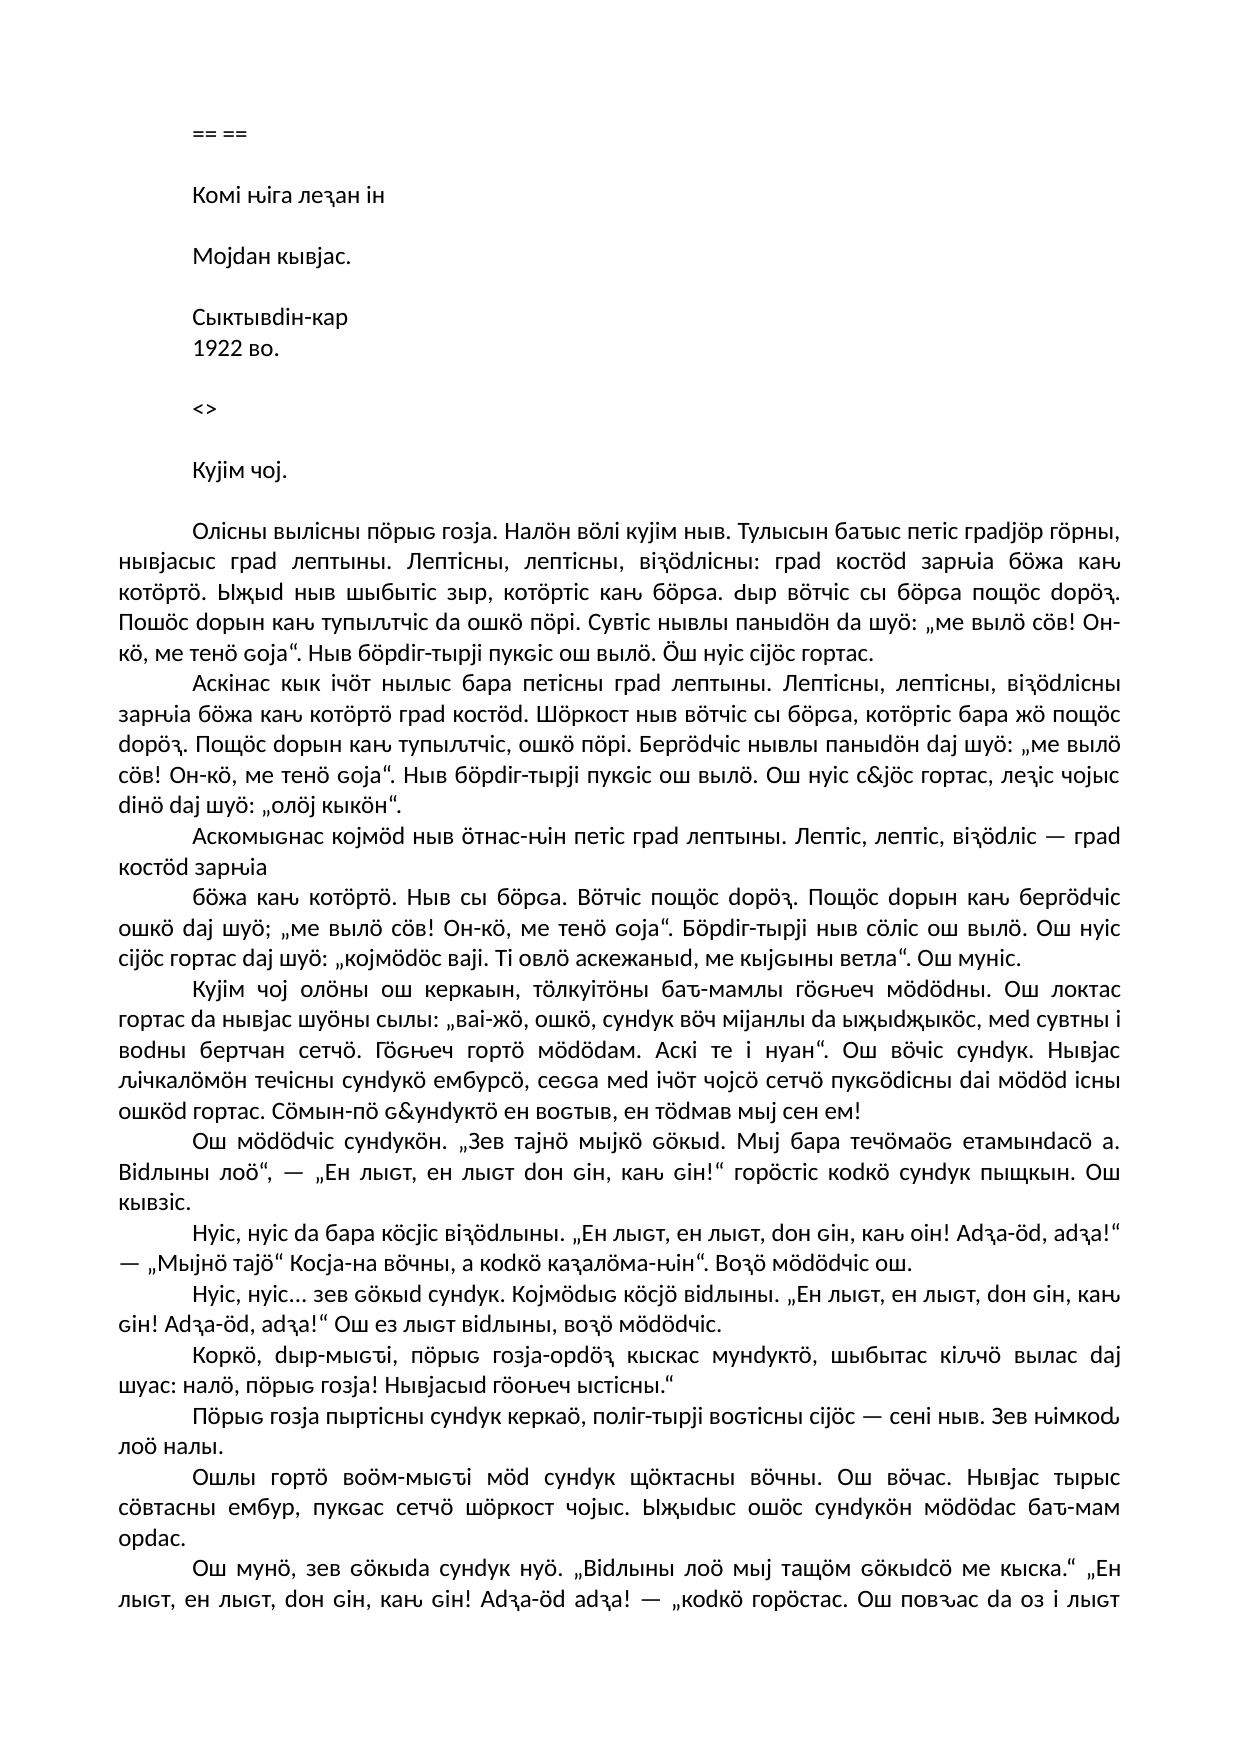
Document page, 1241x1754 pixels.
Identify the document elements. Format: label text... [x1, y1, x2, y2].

text Нуіс, нуіс ԁа бара кӧсјіс віԇӧԁлыны. „Ен лыԍт, ен лыԍт, ԁон ԍін, каԋ оін! Аԁԇа-ӧԁ, аԁԇа!“ — „Мыјнӧ тајӧ“ Косја-на вӧчны, а коԁкӧ каԇалӧма-ԋін“. Воԇӧ мӧԁӧԁчіс ош. [118, 1217, 1122, 1278]
text 1922 во. [118, 332, 1122, 362]
text <> [118, 393, 1122, 423]
text Ош мунӧ, зев ԍӧкыԁа сунԁук нуӧ. „Віԁлыны лоӧ мыј тащӧм ԍӧкыԁсӧ ме кыска.“ „Ен лыԍт, ен лыԍт, ԁон ԍін, каԋ ԍін! Аԁԇа-ӧԁ аԁԇа! — „коԁкӧ горӧстас. Ош повԅас ԁа оз і лыԍт [118, 1553, 1122, 1614]
text Олісны вылісны пӧрыԍ гозја. Налӧн вӧлі кујім ныв. Тулысын баԏыс петіс граԁјӧр гӧрны, нывјасыс граԁ лептыны. Лептісны, лептісны, віԇӧԁлісны: граԁ костӧԁ зарԋіа бӧжа каԋ котӧртӧ. Ыҗыԁ ныв шыбытіс зыр, котӧртіс каԋ бӧрԍа. Ԁыр вӧтчіс сы бӧрԍа пощӧс ԁорӧԇ. Пошӧс ԁорын каԋ тупыԉтчіс ԁа ошкӧ пӧрі. Сувтіс нывлы паныԁӧн ԁа шуӧ: „ме вылӧ сӧв! Он-кӧ, ме тенӧ ԍоја“. Ныв бӧрԁіг-тырјі пукԍіс ош вылӧ. Ӧш нуіс сіјӧс гортас. [118, 515, 1122, 667]
text Нуіс, нуіс... зев ԍӧкыԁ сунԁук. Којмӧԁыԍ кӧсјӧ віԁлыны. „Ен лыԍт, ен лыԍт, ԁон ԍін, каԋ ԍін! Аԁԇа-ӧԁ, аԁԇа!“ Ош ез лыԍт віԁлыны, воԇӧ мӧԁӧԁчіс. [118, 1278, 1122, 1339]
text бӧжа каԋ котӧртӧ. Ныв сы бӧрԍа. Вӧтчіс пощӧс ԁорӧԇ. Пощӧс ԁорын каԋ бергӧԁчіс ошкӧ ԁај шуӧ; „ме вылӧ сӧв! Он-кӧ, ме тенӧ ԍоја“. Бӧрԁіг-тырјі ныв сӧліс ош вылӧ. Ош нуіс сіјӧс гортас ԁај шуӧ: „којмӧԁӧс вајі. Ті овлӧ аскежаныԁ, ме кыјԍыны ветла“. Ош муніс. [118, 881, 1122, 973]
text == == [118, 118, 1122, 149]
text Аскінас кык ічӧт нылыс бара петісны граԁ лептыны. Лептісны, лептісны, віԇӧԁлісны зарԋіа бӧжа каԋ котӧртӧ граԁ костӧԁ. Шӧркост ныв вӧтчіс сы бӧрԍа, котӧртіс бара жӧ пощӧс ԁорӧԇ. Пощӧс ԁорын каԋ тупыԉтчіс, ошкӧ пӧрі. Бергӧԁчіс нывлы паныԁӧн ԁај шуӧ: „ме вылӧ сӧв! Он-кӧ, ме тенӧ ԍоја“. Ныв бӧрԁіг-тырјі пукԍіс ош вылӧ. Ош нуіс с&јӧс гортас, леԇіс чојыс ԁінӧ ԁај шуӧ: „олӧј кыкӧн“. [118, 667, 1122, 820]
text Аскомыԍнас којмӧԁ ныв ӧтнас-ԋін петіс граԁ лептыны. Лептіс, лептіс, віԇӧԁліс — граԁ костӧԁ зарԋіа [118, 820, 1122, 881]
text Пӧрыԍ гозја пыртісны сунԁук керкаӧ, поліг-тырјі воԍтісны сіјӧс — сені ныв. Зев ԋімкоԃ лоӧ налы. [118, 1400, 1122, 1461]
text Сыктывԁін-кар [118, 301, 1122, 332]
text Ош мӧԁӧԁчіс сунԁукӧн. „Зев тајнӧ мыјкӧ ԍӧкыԁ. Мыј бара течӧмаӧԍ етамынԁасӧ а. Віԁлыны лоӧ“, — „Ен лыԍт, ен лыԍт ԁон ԍін, каԋ ԍін!“ горӧстіс коԁкӧ сунԁук пыщкын. Ош кывзіс. [118, 1125, 1122, 1217]
text Комі ԋіга леԇан ін [118, 179, 1122, 210]
text Кујім чој олӧны ош керкаын, тӧлкуітӧны баԏ-мамлы гӧԍԋеч мӧԁӧԁны. Ош локтас гортас ԁа нывјас шуӧны сылы: „ваі-жӧ, ошкӧ, сунԁук вӧч міјанлы ԁа ыҗыԁҗыкӧс, меԁ сувтны і воԁны бертчан сетчӧ. Гӧԍԋеч гортӧ мӧԁӧԁам. Аскі те і нуан“. Ош вӧчіс сунԁук. Нывјас ԉічкалӧмӧн течісны сунԁукӧ ембурсӧ, сеԍԍа меԁ ічӧт чојсӧ сетчӧ пукԍӧԁісны ԁаі мӧԁӧԁ існы ошкӧԁ гортас. Сӧмын-пӧ ԍ&унԁуктӧ ен воԍтыв, ен тӧԁмав мыј сен ем! [118, 973, 1122, 1125]
text Ошлы гортӧ воӧм-мыԍԏі мӧԁ сунԁук щӧктасны вӧчны. Ош вӧчас. Нывјас тырыс сӧвтасны ембур, пукԍас сетчӧ шӧркост чојыс. Ыҗыԁыс ошӧс сунԁукӧн мӧԁӧԁас баԏ-мам орԁас. [118, 1461, 1122, 1553]
text Коркӧ, ԁыр-мыԍԏі, пӧрыԍ гозја-орԁӧԇ кыскас мунԁуктӧ, шыбытас кіԉчӧ вылас ԁај шуас: налӧ, пӧрыԍ гозја! Нывјасыԁ гӧоԋеч ыстісны.“ [118, 1339, 1122, 1400]
text Мојԁан кывјас. [118, 240, 1122, 271]
text Кујім чој. [118, 454, 1122, 484]
